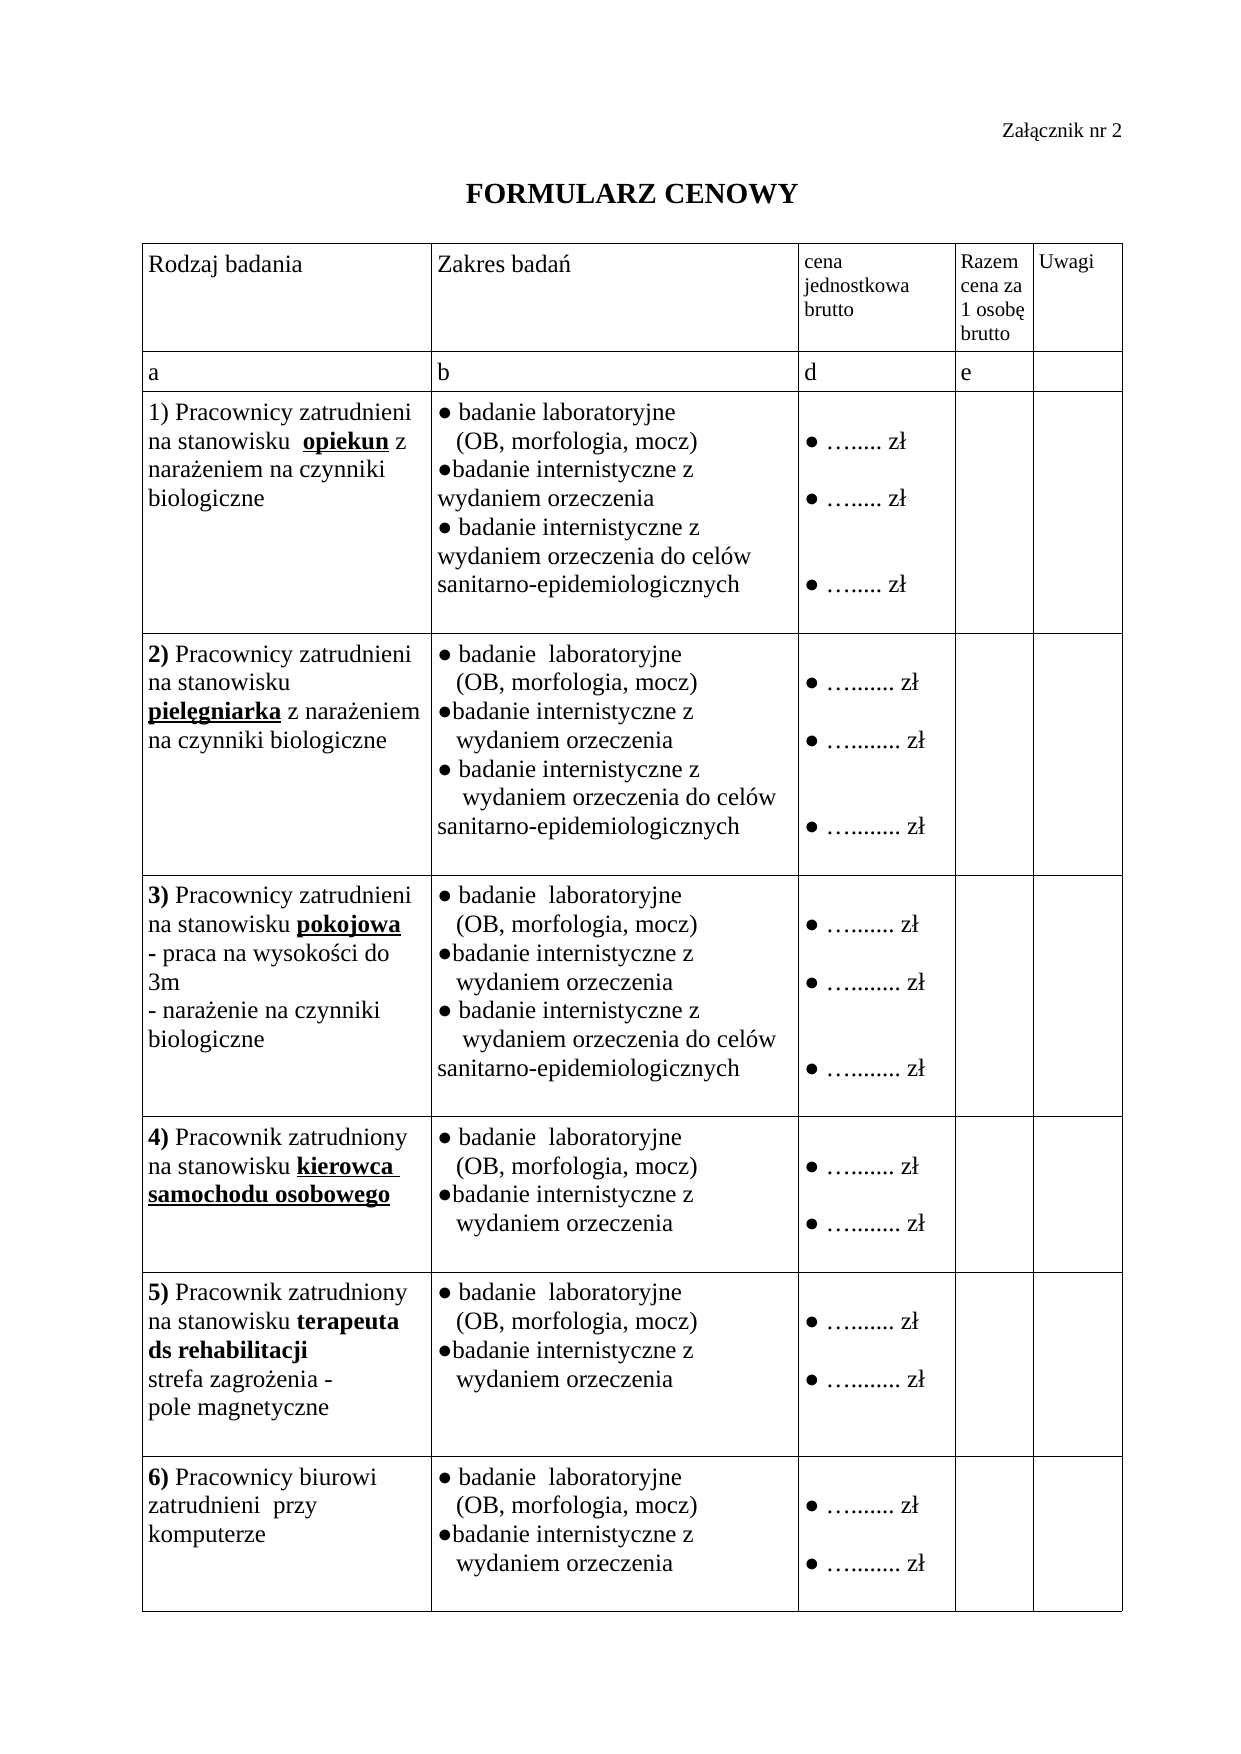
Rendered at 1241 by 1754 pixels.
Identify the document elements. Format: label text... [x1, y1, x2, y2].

table_cell ● badanie laboratoryjne (OB, morfologia, mocz) ●badanie internistyczne z wydaniem orzeczenia ● badanie internistyczne z wydaniem orzeczenia do celów sanitarno-epidemiologicznych [432, 634, 798, 874]
table_cell [1034, 352, 1122, 391]
table_cell [1034, 876, 1122, 1116]
table_header Uwagi [1034, 244, 1122, 351]
table_cell [956, 1117, 1033, 1272]
table_cell [1034, 1273, 1122, 1456]
table_cell 6) Pracownicy biurowi zatrudnieni przy komputerze [143, 1457, 431, 1611]
table_cell a [143, 352, 431, 391]
table_cell [956, 1273, 1033, 1456]
table_cell ● …..... zł ● …..... zł ● …..... zł [799, 392, 955, 633]
table_cell b [432, 352, 798, 391]
table_cell ● …....... zł ● …........ zł [799, 1117, 955, 1272]
table_header Zakres badań [432, 244, 798, 351]
table_cell 3) Pracownicy zatrudnieni na stanowisku pokojowa - praca na wysokości do 3m - narażenie na czynniki biologiczne [143, 876, 431, 1116]
table_header Razem cena za 1 osobę brutto [956, 244, 1033, 351]
table_cell [956, 1457, 1033, 1611]
table_header cena jednostkowa brutto [799, 244, 955, 351]
table_cell ● …....... zł ● …........ zł [799, 1273, 955, 1456]
table_cell ● badanie laboratoryjne (OB, morfologia, mocz) ●badanie internistyczne z wydaniem orzeczenia [432, 1117, 798, 1272]
table_cell ● badanie laboratoryjne (OB, morfologia, mocz) ●badanie internistyczne z wydaniem orzeczenia ● badanie internistyczne z wydaniem orzeczenia do celów sanitarno-epidemiologicznych [432, 876, 798, 1116]
table_cell [956, 634, 1033, 874]
table_cell ● …....... zł ● …........ zł ● …........ zł [799, 876, 955, 1116]
text FORMULARZ CENOWY [142, 176, 1122, 209]
table_cell 5) Pracownik zatrudniony na stanowisku terapeuta ds rehabilitacji strefa zagrożenia - pole magnetyczne [143, 1273, 431, 1456]
text Załącznik nr 2 [142, 118, 1122, 142]
table_cell ● …....... zł ● …........ zł [799, 1457, 955, 1611]
table_cell [1034, 634, 1122, 874]
table_cell [956, 876, 1033, 1116]
table_cell ● badanie laboratoryjne (OB, morfologia, mocz) ●badanie internistyczne z wydaniem orzeczenia [432, 1457, 798, 1611]
table_cell e [956, 352, 1033, 391]
table_cell ● badanie laboratoryjne (OB, morfologia, mocz) ●badanie internistyczne z wydaniem orzeczenia [432, 1273, 798, 1456]
table_cell ● badanie laboratoryjne (OB, morfologia, mocz) ●badanie internistyczne z wydaniem orzeczenia ● badanie internistyczne z wydaniem orzeczenia do celów sanitarno-epidemiologicznych [432, 392, 798, 633]
table_cell [1034, 1117, 1122, 1272]
table_cell 2) Pracownicy zatrudnieni na stanowisku pielęgniarka z narażeniem na czynniki biologiczne [143, 634, 431, 874]
table_cell [956, 392, 1033, 633]
table_cell [1034, 392, 1122, 633]
table_header Rodzaj badania [143, 244, 431, 351]
table_cell [1034, 1457, 1122, 1611]
table_cell d [799, 352, 955, 391]
table_cell 4) Pracownik zatrudniony na stanowisku kierowca samochodu osobowego [143, 1117, 431, 1272]
table_cell ● …....... zł ● …........ zł ● …........ zł [799, 634, 955, 874]
table_cell 1) Pracownicy zatrudnieni na stanowisku opiekun z narażeniem na czynniki biologiczne [143, 392, 431, 633]
